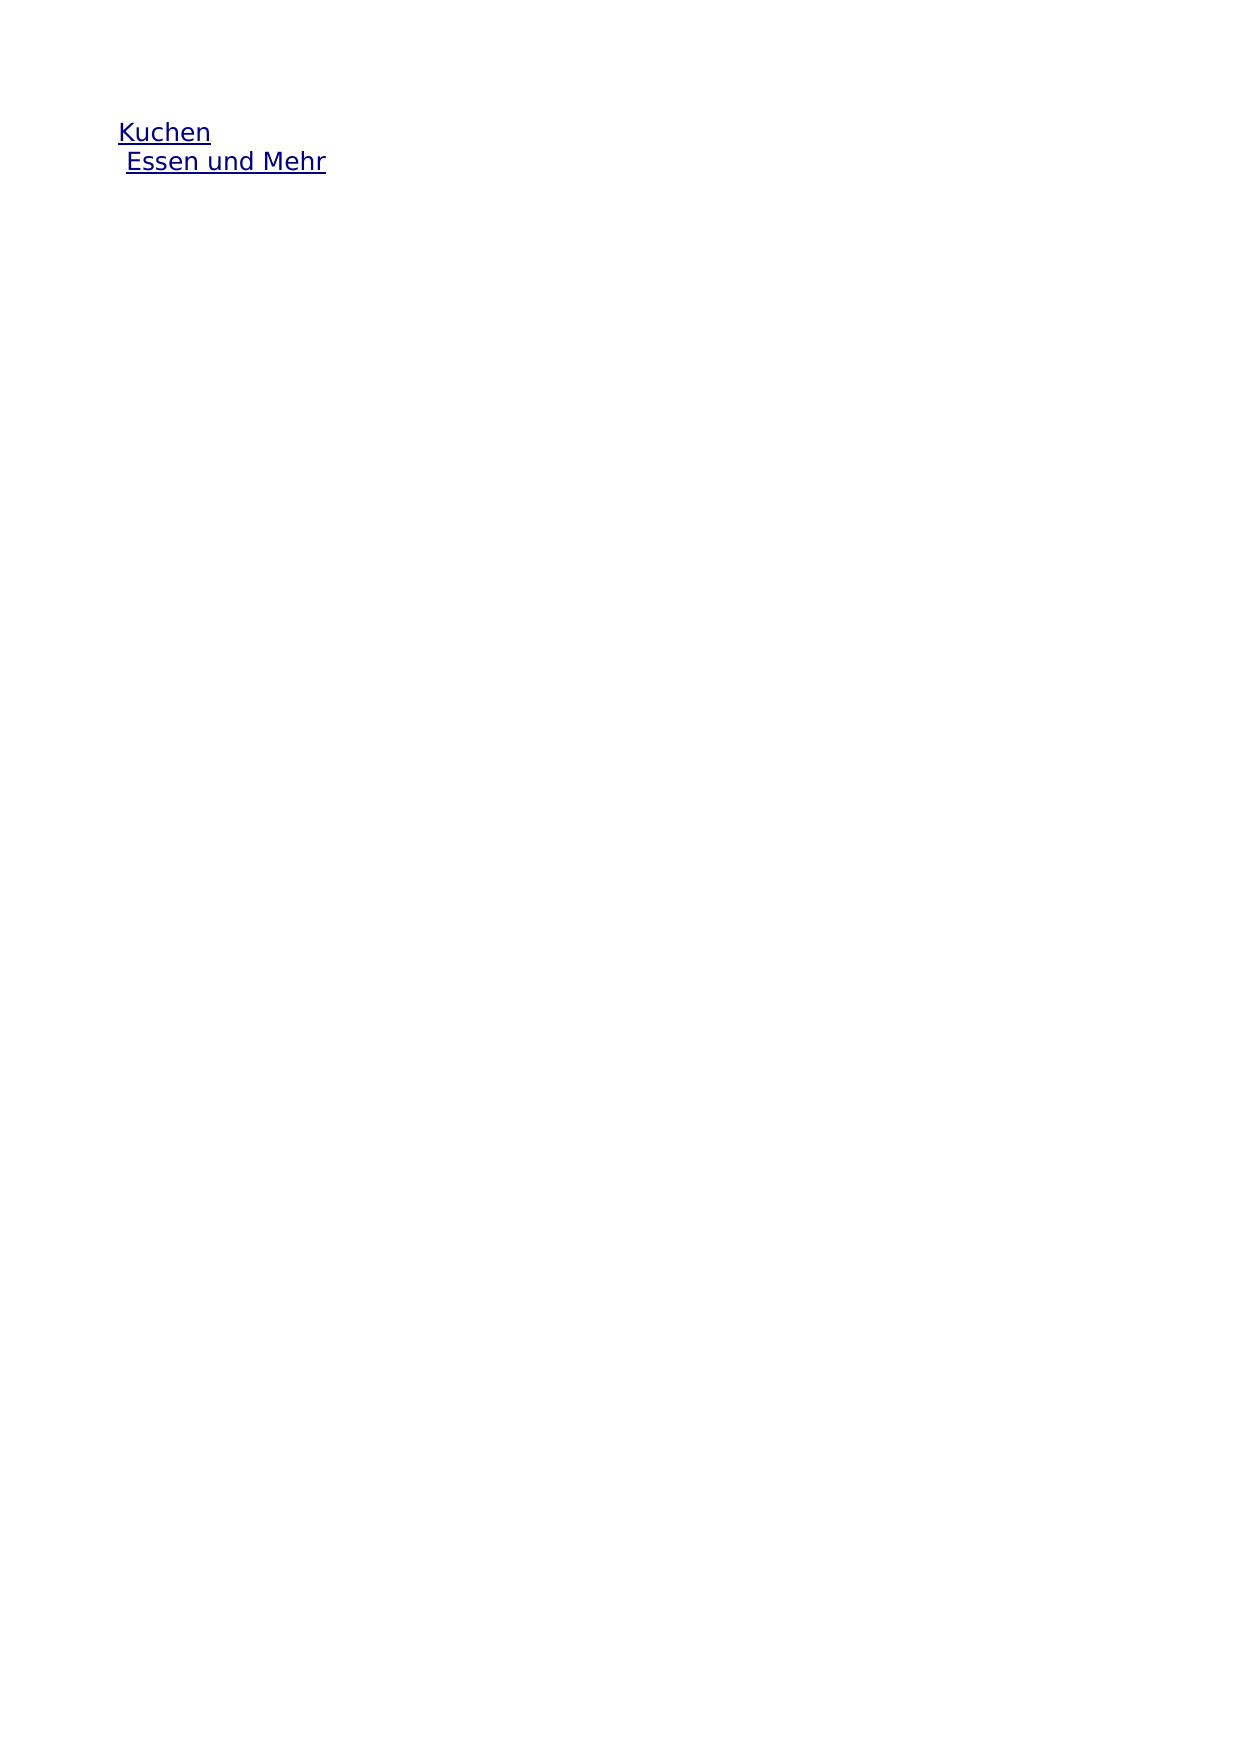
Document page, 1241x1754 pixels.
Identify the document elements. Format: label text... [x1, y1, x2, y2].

text Kuchen Essen und Mehr [118, 118, 1122, 176]
